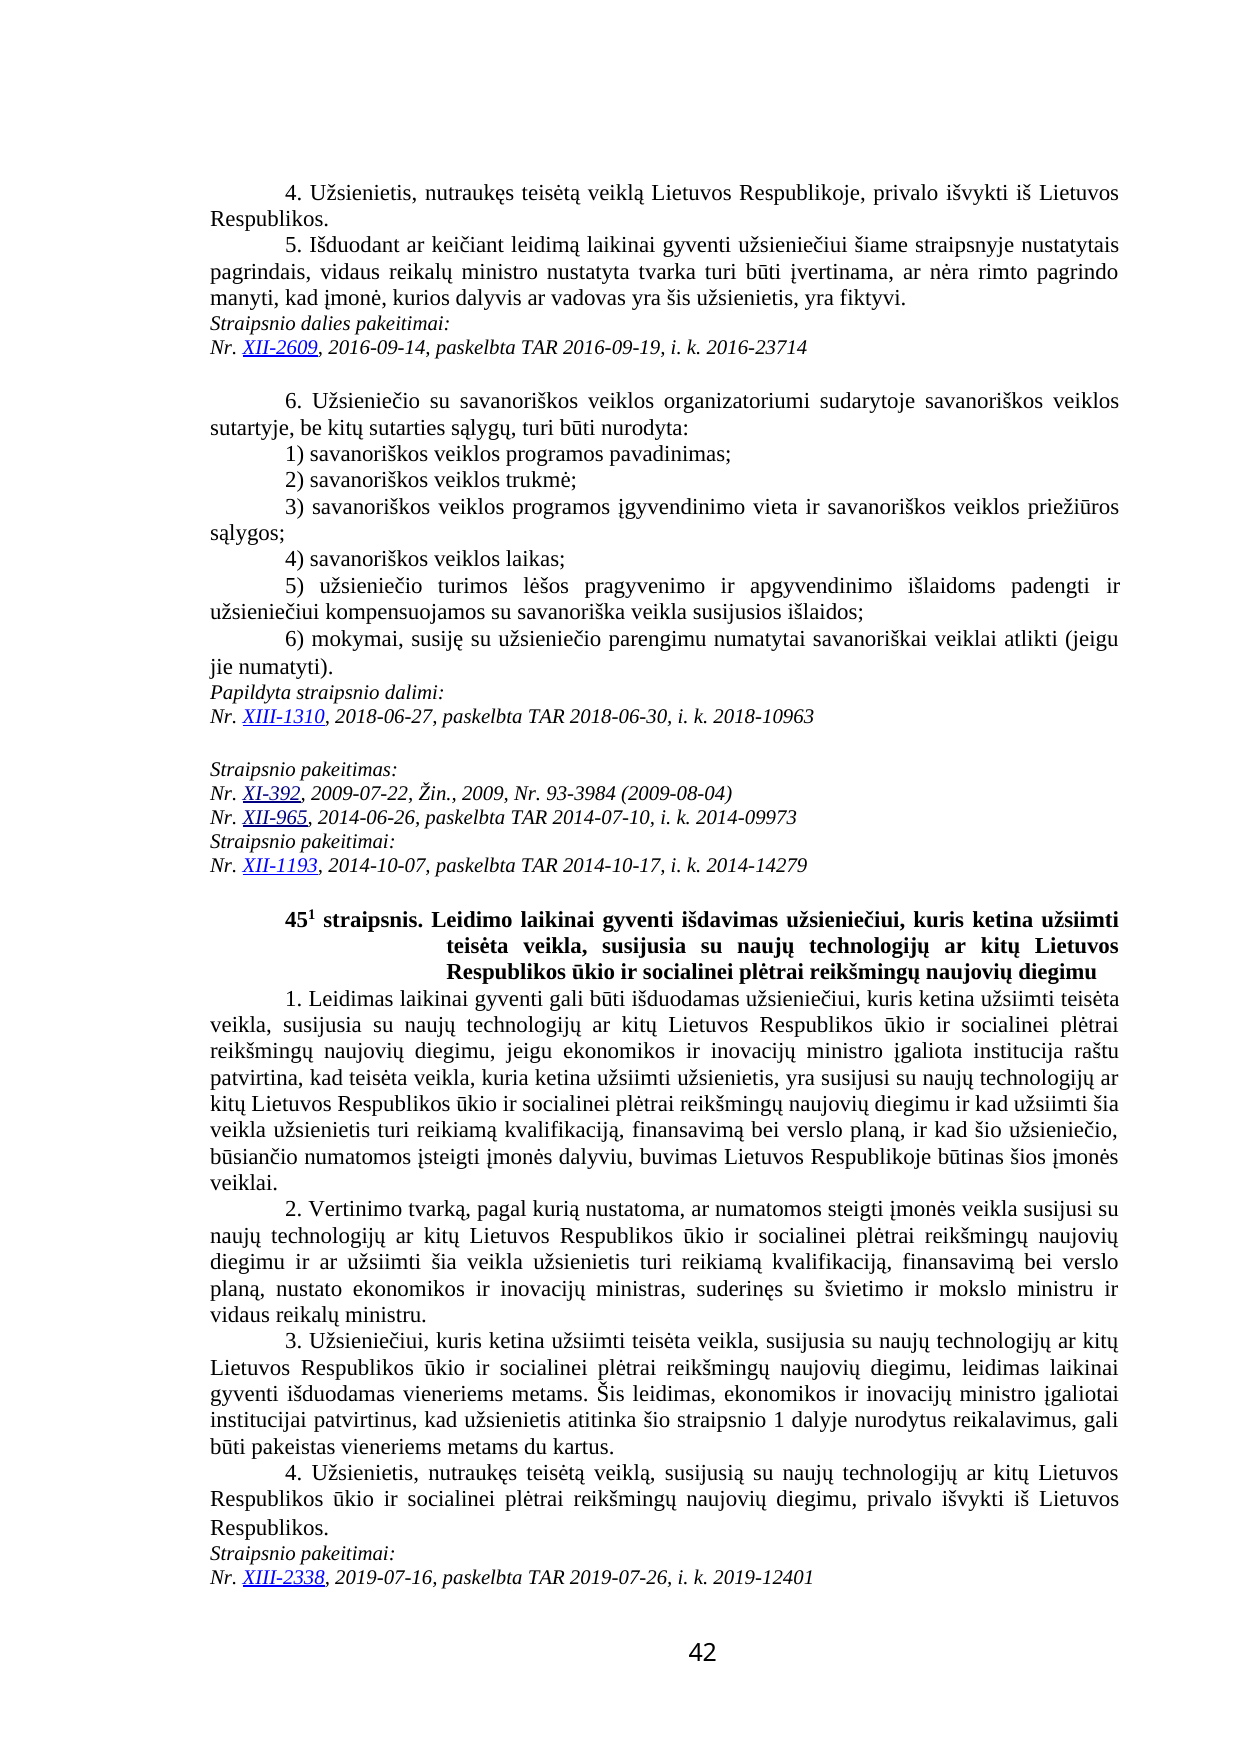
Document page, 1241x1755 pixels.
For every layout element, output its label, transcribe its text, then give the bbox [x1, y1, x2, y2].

text Straipsnio dalies pakeitimai: [210, 311, 1120, 334]
text 451 straipsnis. Leidimo laikinai gyventi išdavimas užsieniečiui, kuris ketina užsiimti teisėta veikla, susijusia su naujų technologijų ar kitų Lietuvos Respublikos ūkio ir socialinei plėtrai reikšmingų naujovių diegimu [285, 906, 1120, 985]
text 2) savanoriškos veiklos trukmė; [210, 466, 1120, 493]
text 1. Leidimas laikinai gyventi gali būti išduodamas užsieniečiui, kuris ketina užsiimti teisėta veikla, susijusia su naujų technologijų ar kitų Lietuvos Respublikos ūkio ir socialinei plėtrai reikšmingų naujovių diegimu, jeigu ekonomikos ir inovacijų ministro įgaliota institucija raštu patvirtina, kad teisėta veikla, kuria ketina užsiimti užsienietis, yra susijusi su naujų technologijų ar kitų Lietuvos Respublikos ūkio ir socialinei plėtrai reikšmingų naujovių diegimu ir kad užsiimti šia veikla užsienietis turi reikiamą kvalifikaciją, finansavimą bei verslo planą, ir kad šio užsieniečio, būsiančio numatomos įsteigti įmonės dalyviu, buvimas Lietuvos Respublikoje būtinas šios įmonės veiklai. [210, 985, 1120, 1196]
text 4) savanoriškos veiklos laikas; [210, 546, 1120, 572]
text Nr. XII-2609, 2016-09-14, paskelbta TAR 2016-09-19, i. k. 2016-23714 [210, 334, 1120, 359]
text Papildyta straipsnio dalimi: [210, 680, 1120, 704]
text Straipsnio pakeitimas: [210, 757, 1120, 781]
text Nr. XIII-1310, 2018-06-27, paskelbta TAR 2018-06-30, i. k. 2018-10963 [210, 704, 1120, 728]
text 3) savanoriškos veiklos programos įgyvendinimo vieta ir savanoriškos veiklos priežiūros sąlygos; [210, 493, 1120, 546]
text 5. Išduodant ar keičiant leidimą laikinai gyventi užsieniečiui šiame straipsnyje nustatytais pagrindais, vidaus reikalų ministro nustatyta tvarka turi būti įvertinama, ar nėra rimto pagrindo manyti, kad įmonė, kurios dalyvis ar vadovas yra šis užsienietis, yra fiktyvi. [210, 231, 1120, 311]
text Straipsnio pakeitimai: [210, 1541, 1120, 1564]
text Nr. XIII-2338, 2019-07-16, paskelbta TAR 2019-07-26, i. k. 2019-12401 [210, 1564, 1120, 1589]
text Nr. XII-1193, 2014-10-07, paskelbta TAR 2014-10-17, i. k. 2014-14279 [210, 853, 1120, 877]
text 5) užsieniečio turimos lėšos pragyvenimo ir apgyvendinimo išlaidoms padengti ir užsieniečiui kompensuojamos su savanoriška veikla susijusios išlaidos; [210, 572, 1120, 624]
text 6. Užsieniečio su savanoriškos veiklos organizatoriumi sudarytoje savanoriškos veiklos sutartyje, be kitų sutarties sąlygų, turi būti nurodyta: [210, 387, 1120, 440]
text 4. Užsienietis, nutraukęs teisėtą veiklą, susijusią su naujų technologijų ar kitų Lietuvos Respublikos ūkio ir socialinei plėtrai reikšmingų naujovių diegimu, privalo išvykti iš Lietuvos Respublikos. [210, 1459, 1120, 1541]
text 3. Užsieniečiui, kuris ketina užsiimti teisėta veikla, susijusia su naujų technologijų ar kitų Lietuvos Respublikos ūkio ir socialinei plėtrai reikšmingų naujovių diegimu, leidimas laikinai gyventi išduodamas vieneriems metams. Šis leidimas, ekonomikos ir inovacijų ministro įgaliotai institucijai patvirtinus, kad užsienietis atitinka šio straipsnio 1 dalyje nurodytus reikalavimus, gali būti pakeistas vieneriems metams du kartus. [210, 1327, 1120, 1459]
text 1) savanoriškos veiklos programos pavadinimas; [210, 440, 1120, 466]
text 4. Užsienietis, nutraukęs teisėtą veiklą Lietuvos Respublikoje, privalo išvykti iš Lietuvos Respublikos. [210, 179, 1120, 231]
text Nr. XII-965, 2014-06-26, paskelbta TAR 2014-07-10, i. k. 2014-09973 [210, 805, 1120, 829]
text Straipsnio pakeitimai: [210, 829, 1120, 853]
text 6) mokymai, susiję su užsieniečio parengimu numatytai savanoriškai veiklai atlikti (jeigu jie numatyti). [210, 624, 1120, 680]
text Nr. XI-392, 2009-07-22, Žin., 2009, Nr. 93-3984 (2009-08-04) [210, 781, 1120, 805]
text 2. Vertinimo tvarką, pagal kurią nustatoma, ar numatomos steigti įmonės veikla susijusi su naujų technologijų ar kitų Lietuvos Respublikos ūkio ir socialinei plėtrai reikšmingų naujovių diegimu ir ar užsiimti šia veikla užsienietis turi reikiamą kvalifikaciją, finansavimą bei verslo planą, nustato ekonomikos ir inovacijų ministras, suderinęs su švietimo ir mokslo ministru ir vidaus reikalų ministru. [210, 1196, 1120, 1327]
